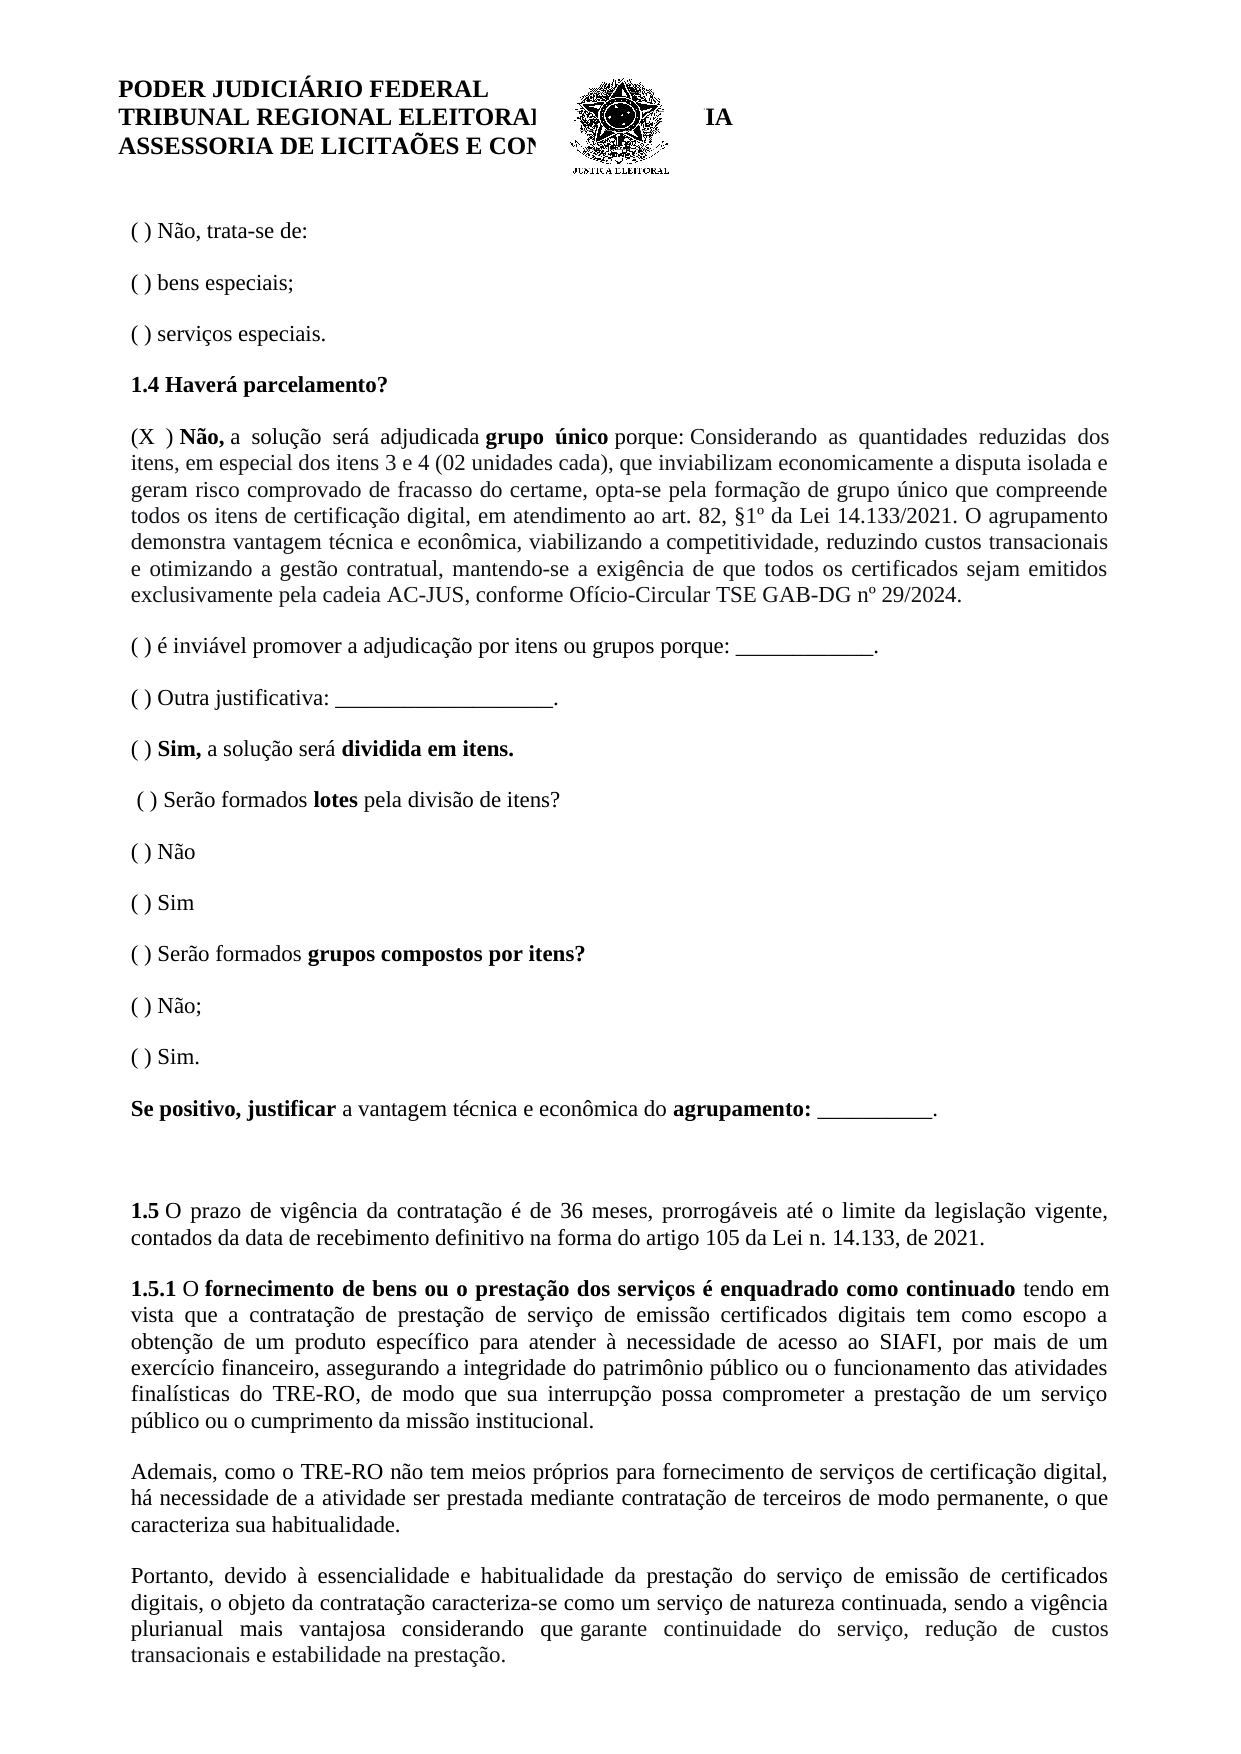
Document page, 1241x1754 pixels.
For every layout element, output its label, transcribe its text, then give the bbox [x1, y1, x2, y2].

text ( ) Sim, a solução será dividida em itens. [131, 735, 1110, 761]
text ( ) Não, trata-se de: [131, 217, 1110, 244]
text ( ) bens especiais; [131, 269, 1110, 295]
text ( ) Serão formados grupos compostos por itens? [131, 941, 1110, 967]
text ( ) Não [131, 838, 1110, 864]
text ( ) Não; [131, 992, 1110, 1018]
text Ademais, como o TRE-RO não tem meios próprios para fornecimento de serviços de certificação digital, há necessidade de a atividade ser prestada mediante contratação de terceiros de modo permanente, o que caracteriza sua habitualidade. [131, 1458, 1110, 1537]
text 1.5.1 O fornecimento de bens ou o prestação dos serviços é enquadrado como continuado tendo em vista que a contratação de prestação de serviço de emissão certificados digitais tem como escopo a obtenção de um produto específico para atender à necessidade de acesso ao SIAFI, por mais de um exercício financeiro, assegurando a integridade do patrimônio público ou o funcionamento das atividades finalísticas do TRE-RO, de modo que sua interrupção possa comprometer a prestação de um serviço público ou o cumprimento da missão institucional. [131, 1275, 1110, 1433]
text Portanto, devido à essencialidade e habitualidade da prestação do serviço de emissão de certificados digitais, o objeto da contratação caracteriza-se como um serviço de natureza continuada, sendo a vigência plurianual mais vantajosa considerando que garante continuidade do serviço, redução de custos transacionais e estabilidade na prestação. [131, 1562, 1110, 1668]
text ( ) Serão formados lotes pela divisão de itens? [131, 786, 1110, 813]
text (X ) Não, a solução será adjudicada grupo único porque: Considerando as quantidades reduzidas dos itens, em especial dos itens 3 e 4 (02 unidades cada), que inviabilizam economicamente a disputa isolada e geram risco comprovado de fracasso do certame, opta-se pela formação de grupo único que compreende todos os itens de certificação digital, em atendimento ao art. 82, §1º da Lei 14.133/2021. O agrupamento demonstra vantagem técnica e econômica, viabilizando a competitividade, reduzindo custos transacionais e otimizando a gestão contratual, mantendo-se a exigência de que todos os certificados sejam emitidos exclusivamente pela cadeia AC-JUS, conforme Ofício-Circular TSE GAB-DG nº 29/2024. [131, 423, 1110, 607]
text ( ) serviços especiais. [131, 320, 1110, 347]
text ( ) é inviável promover a adjudicação por itens ou grupos porque: ____________. [131, 632, 1110, 659]
text 1.4 Haverá parcelamento? [131, 372, 1110, 398]
text ( ) Outra justificativa: ___________________. [131, 684, 1110, 710]
text Se positivo, justificar a vantagem técnica e econômica do agrupamento: __________. [131, 1094, 1110, 1121]
text ( ) Sim. [131, 1043, 1110, 1069]
text ( ) Sim [131, 889, 1110, 916]
text 1.5 O prazo de vigência da contratação é de 36 meses, prorrogáveis até o limite da legislação vigente, contados da data de recebimento definitivo na forma do artigo 105 da Lei n. 14.133, de 2021. [131, 1197, 1110, 1250]
